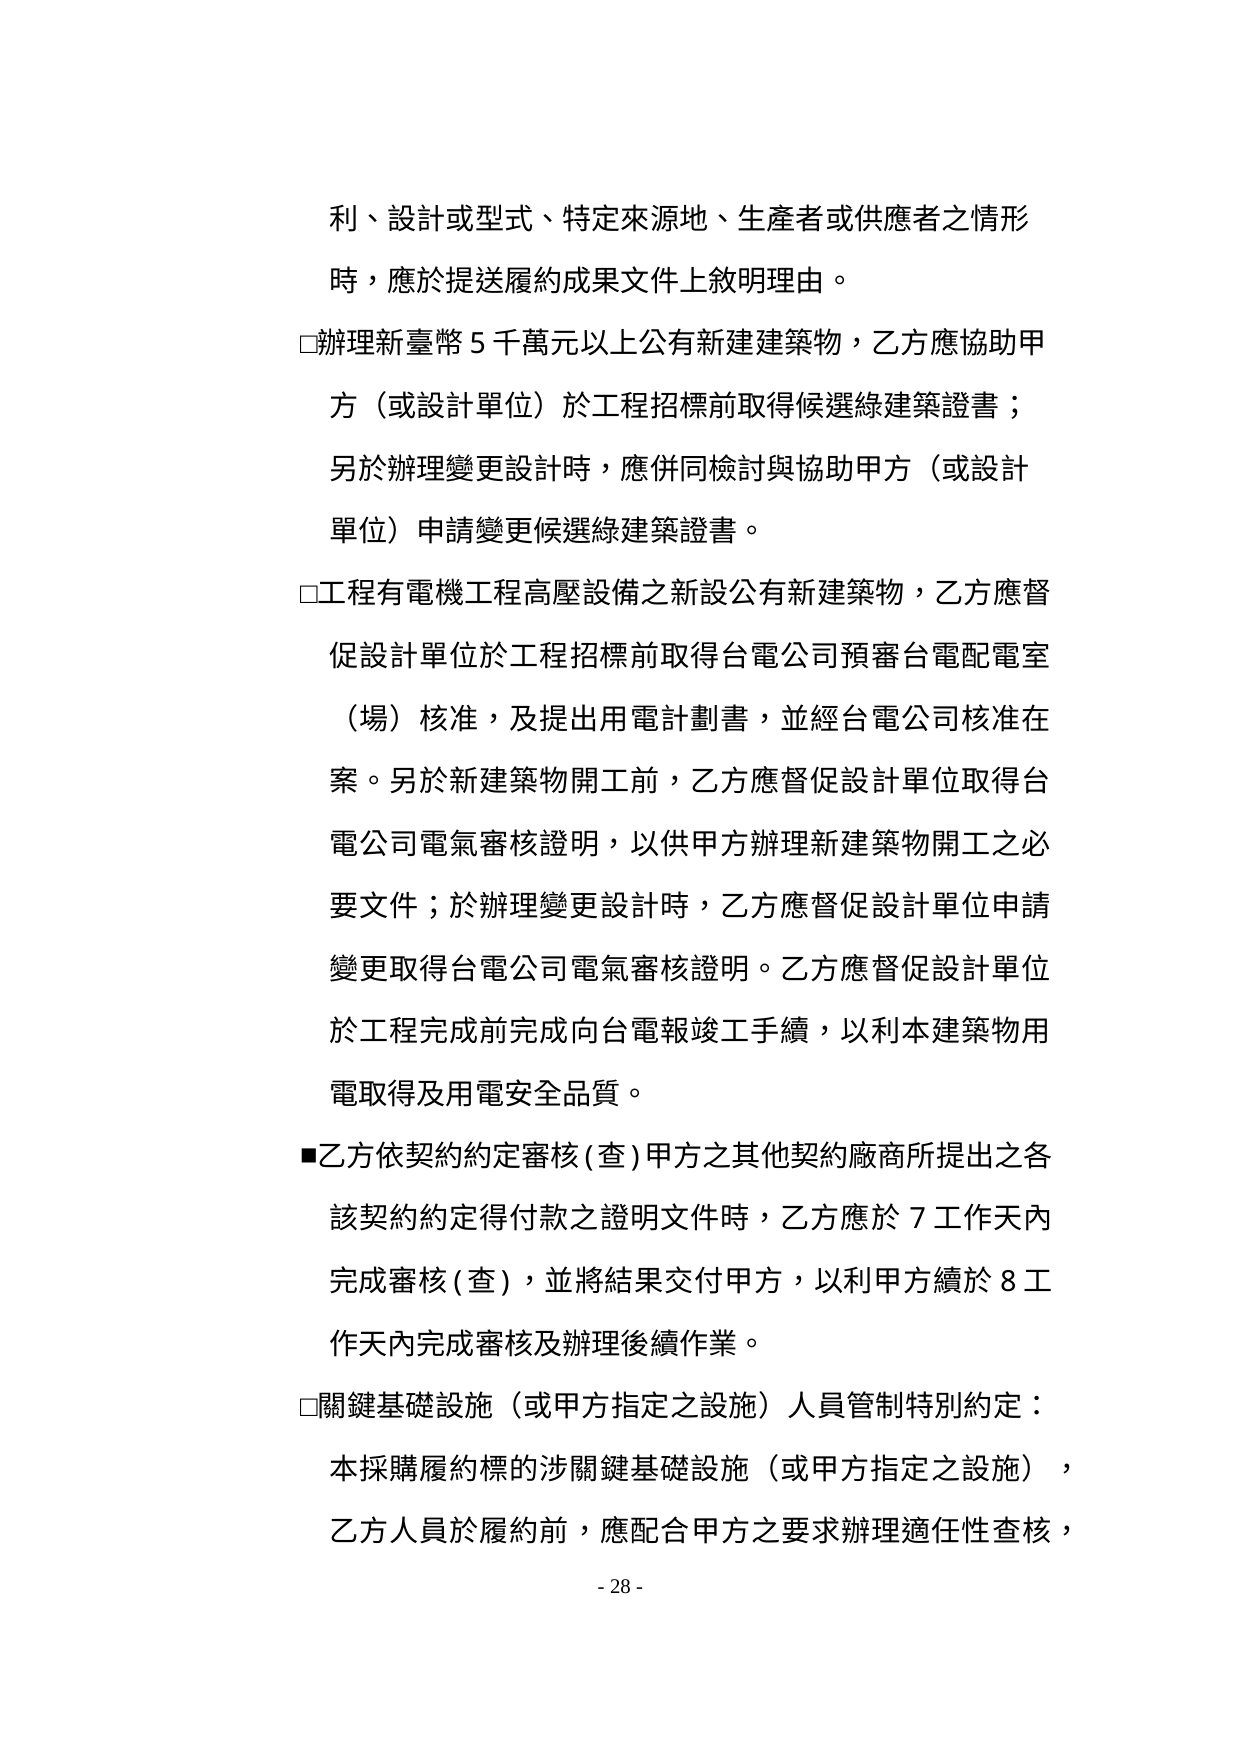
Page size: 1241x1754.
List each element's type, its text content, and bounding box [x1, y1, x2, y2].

text 利、設計或型式、特定來源地、生產者或供應者之情形時，應於提送履約成果文件上敘明理由。 [300, 175, 1053, 300]
text □工程有電機工程高壓設備之新設公有新建築物，乙方應督促設計單位於工程招標前取得台電公司預審台電配電室（場）核准，及提出用電計劃書，並經台電公司核准在案。另於新建築物開工前，乙方應督促設計單位取得台電公司電氣審核證明，以供甲方辦理新建築物開工之必要文件；於辦理變更設計時，乙方應督促設計單位申請變更取得台電公司電氣審核證明。乙方應督促設計單位於工程完成前完成向台電報竣工手續，以利本建築物用電取得及用電安全品質。 [300, 550, 1053, 1112]
text □辦理新臺幣5千萬元以上公有新建建築物，乙方應協助甲方（或設計單位）於工程招標前取得候選綠建築證書；另於辦理變更設計時，應併同檢討與協助甲方（或設計單位）申請變更候選綠建築證書。 [300, 300, 1053, 550]
text ■乙方依契約約定審核(查)甲方之其他契約廠商所提出之各該契約約定得付款之證明文件時，乙方應於7工作天內完成審核(查)，並將結果交付甲方，以利甲方續於8工作天內完成審核及辦理後續作業。 [300, 1112, 1053, 1362]
text □關鍵基礎設施（或甲方指定之設施）人員管制特別約定：本採購履約標的涉關鍵基礎設施（或甲方指定之設施），乙方人員於履約前，應配合甲方之要求辦理適任性查核，經甲方審核同意者，始得參與工作。屬臨時性參與者（例如原施工督導與履約管理、監造人力之臨時代理人）得免辦理查核，但應接受甲方或其指定之單位或人員全程陪同或監督管理。 [300, 1362, 1053, 1550]
